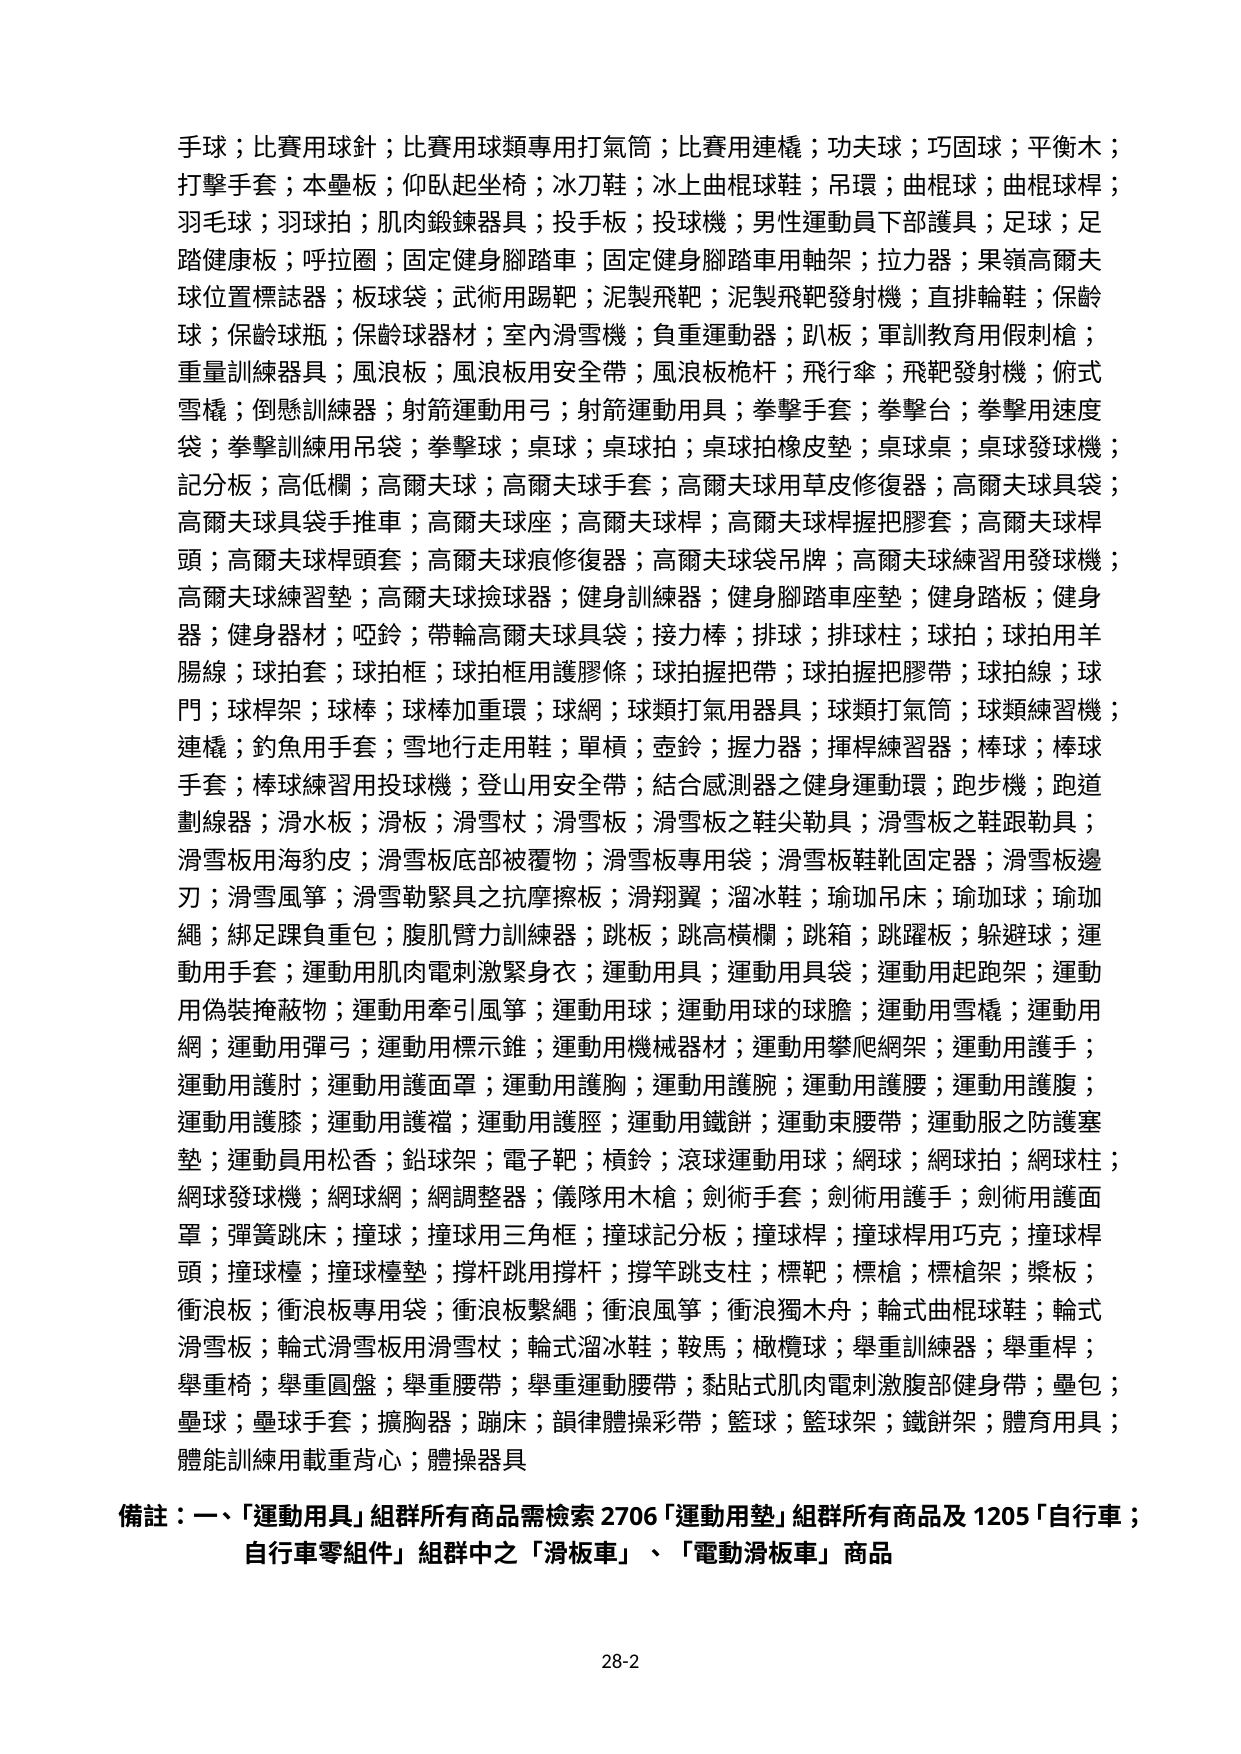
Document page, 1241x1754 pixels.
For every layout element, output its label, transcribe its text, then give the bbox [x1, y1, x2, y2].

text 上升器（登山設備）；弓之張弦器；弓之瞄準孔；弓箭用弦；不帶輪高爾夫球具袋；手球；比賽用球針；比賽用球類專用打氣筒；比賽用連橇；功夫球；巧固球；平衡木；打擊手套；本壘板；仰臥起坐椅；冰刀鞋；冰上曲棍球鞋；吊環；曲棍球；曲棍球桿；羽毛球；羽球拍；肌肉鍛鍊器具；投手板；投球機；男性運動員下部護具；足球；足踏健康板；呼拉圈；固定健身腳踏車；固定健身腳踏車用軸架；拉力器；果嶺高爾夫球位置標誌器；板球袋；武術用踢靶；泥製飛靶；泥製飛靶發射機；直排輪鞋；保齡球；保齡球瓶；保齡球器材；室內滑雪機；負重運動器；趴板；軍訓教育用假刺槍；重量訓練器具；風浪板；風浪板用安全帶；風浪板桅杆；飛行傘；飛靶發射機；俯式雪橇；倒懸訓練器；射箭運動用弓；射箭運動用具；拳擊手套；拳擊台；拳擊用速度袋；拳擊訓練用吊袋；拳擊球；桌球；桌球拍；桌球拍橡皮墊；桌球桌；桌球發球機；記分板；高低欄；高爾夫球；高爾夫球手套；高爾夫球用草皮修復器；高爾夫球具袋；高爾夫球具袋手推車；高爾夫球座；高爾夫球桿；高爾夫球桿握把膠套；高爾夫球桿頭；高爾夫球桿頭套；高爾夫球痕修復器；高爾夫球袋吊牌；高爾夫球練習用發球機；高爾夫球練習墊；高爾夫球撿球器；健身訓練器；健身腳踏車座墊；健身踏板；健身器；健身器材；啞鈴；帶輪高爾夫球具袋；接力棒；排球；排球柱；球拍；球拍用羊腸線；球拍套；球拍框；球拍框用護膠條；球拍握把帶；球拍握把膠帶；球拍線；球門；球桿架；球棒；球棒加重環；球網；球類打氣用器具；球類打氣筒；球類練習機；連橇；釣魚用手套；雪地行走用鞋；單槓；壺鈴；握力器；揮桿練習器；棒球；棒球手套；棒球練習用投球機；登山用安全帶；結合感測器之健身運動環；跑步機；跑道劃線器；滑水板；滑板；滑雪杖；滑雪板；滑雪板之鞋尖勒具；滑雪板之鞋跟勒具；滑雪板用海豹皮；滑雪板底部被覆物；滑雪板專用袋；滑雪板鞋靴固定器；滑雪板邊刃；滑雪風箏；滑雪勒緊具之抗摩擦板；滑翔翼；溜冰鞋；瑜珈吊床；瑜珈球；瑜珈繩；綁足踝負重包；腹肌臂力訓練器；跳板；跳高橫欄；跳箱；跳躍板；躲避球；運動用手套；運動用肌肉電刺激緊身衣；運動用具；運動用具袋；運動用起跑架；運動用偽裝掩蔽物；運動用牽引風箏；運動用球；運動用球的球膽；運動用雪橇；運動用網；運動用彈弓；運動用標示錐；運動用機械器材；運動用攀爬網架；運動用護手；運動用護肘；運動用護面罩；運動用護胸；運動用護腕；運動用護腰；運動用護腹；運動用護膝；運動用護襠；運動用護脛；運動用鐵餅；運動束腰帶；運動服之防護塞墊；運動員用松香；鉛球架；電子靶；槓鈴；滾球運動用球；網球；網球拍；網球柱；網球發球機；網球網；網調整器；儀隊用木槍；劍術手套；劍術用護手；劍術用護面罩；彈簧跳床；撞球；撞球用三角框；撞球記分板；撞球桿；撞球桿用巧克；撞球桿頭；撞球檯；撞球檯墊；撐杆跳用撐杆；撐竿跳支柱；標靶；標槍；標槍架；槳板；衝浪板；衝浪板專用袋；衝浪板繫繩；衝浪風箏；衝浪獨木舟；輪式曲棍球鞋；輪式滑雪板；輪式滑雪板用滑雪杖；輪式溜冰鞋；鞍馬；橄欖球；舉重訓練器；舉重桿；舉重椅；舉重圓盤；舉重腰帶；舉重運動腰帶；黏貼式肌肉電刺激腹部健身帶；壘包；壘球；壘球手套；擴胸器；蹦床；韻律體操彩帶；籃球；籃球架；鐵餅架；體育用具；體能訓練用載重背心；體操器具 [177, 127, 1122, 1477]
text 備註：一、「運動用具」組群所有商品需檢索2706「運動用墊」組群所有商品及1205「自行車；自行車零組件」組群中之「滑板車」、「電動滑板車」商品 [118, 1496, 1122, 1571]
